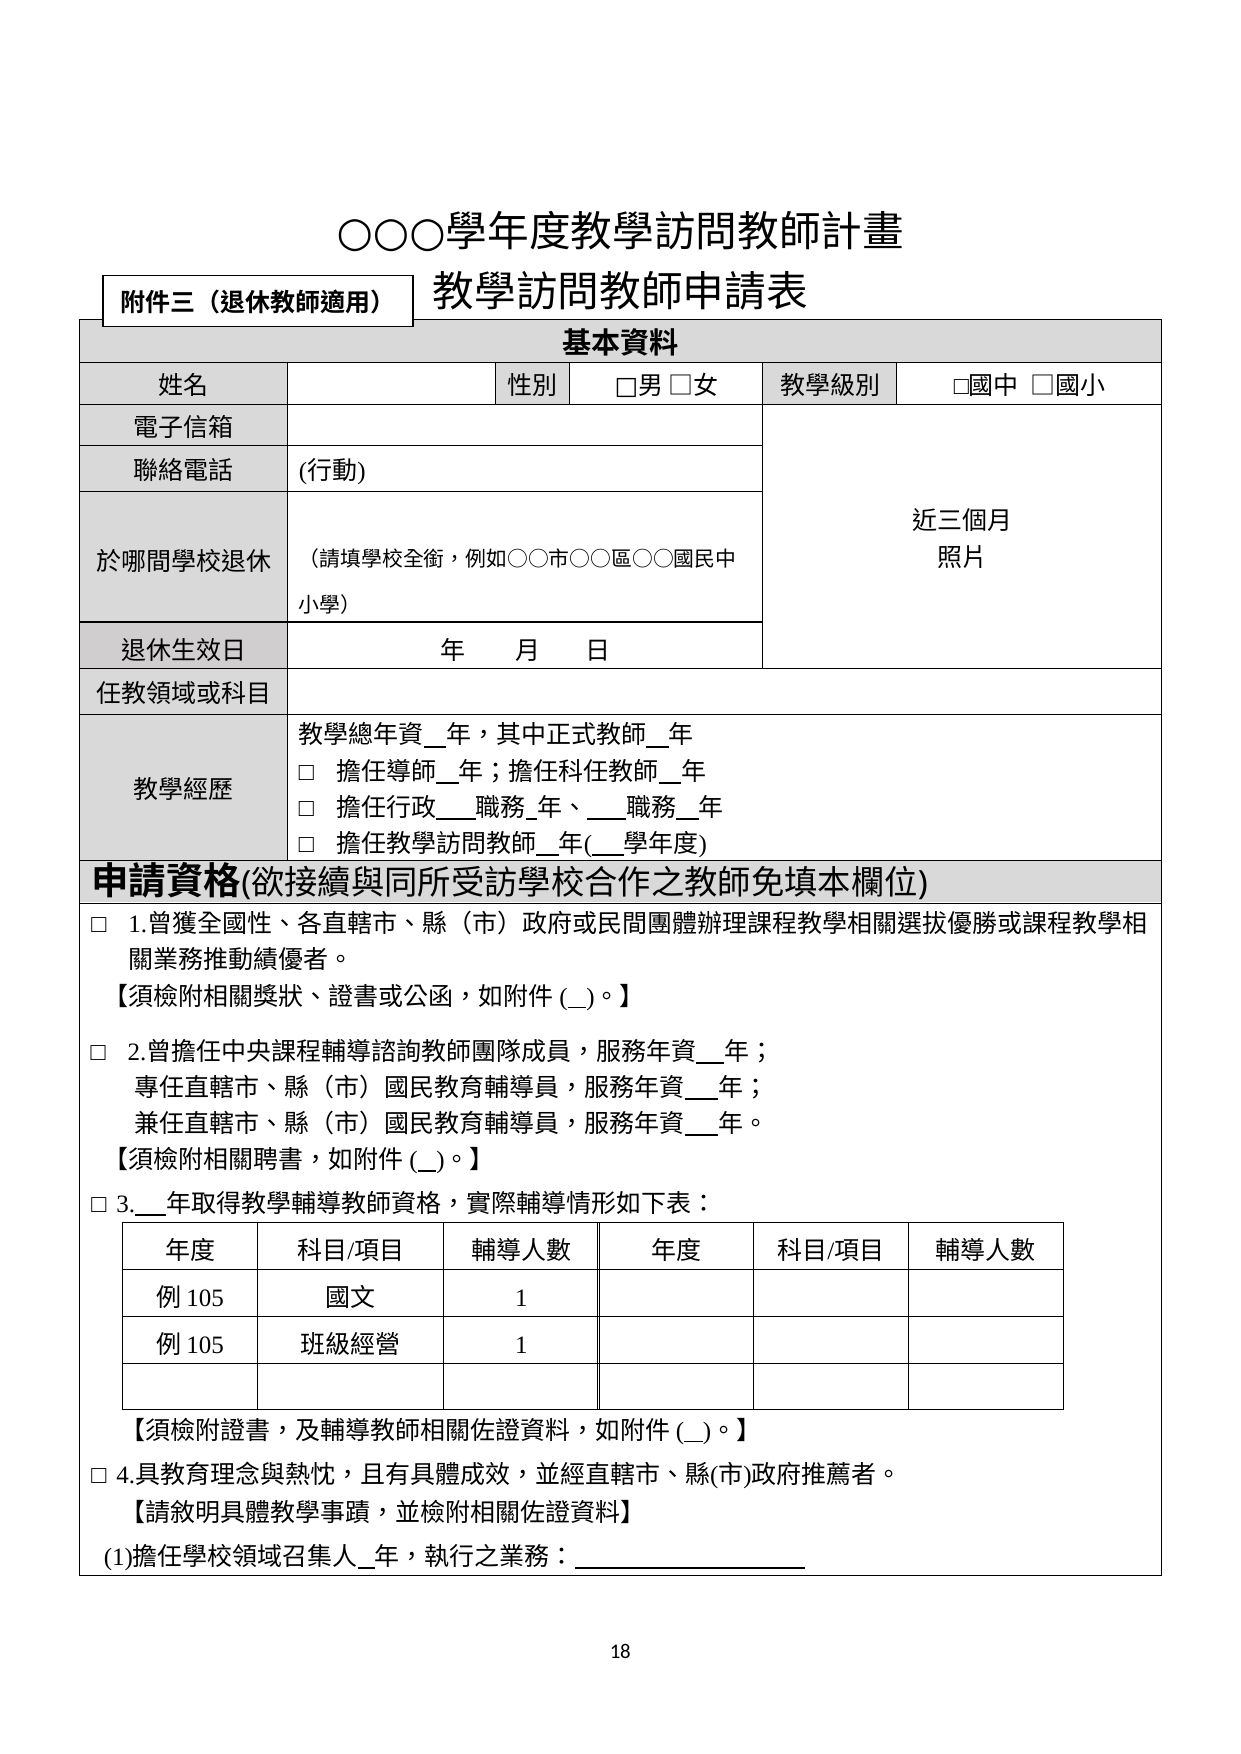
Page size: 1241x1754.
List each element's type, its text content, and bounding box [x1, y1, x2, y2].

table_header 輔導人數 [909, 1223, 1063, 1269]
table_cell [288, 669, 1161, 714]
table_header 科目/項目 [258, 1223, 443, 1269]
text ○○○學年度教學訪問教師計畫 [187, 198, 1053, 258]
table_cell 班級經營 [258, 1317, 443, 1362]
table_cell [600, 1317, 753, 1362]
table_cell 國文 [258, 1270, 443, 1316]
table_cell [288, 405, 762, 445]
table_cell 教學經歷 [80, 715, 287, 860]
table_cell 近三個月 照片 [763, 405, 1161, 668]
table_cell 1 [444, 1317, 597, 1362]
table_header 輔導人數 [444, 1223, 597, 1269]
table_header 年度 [600, 1223, 753, 1269]
table_cell [909, 1270, 1063, 1316]
table_cell 退休生效日 [80, 623, 287, 668]
table_cell 教學總年資 年，其中正式教師 年 擔任導師 年；擔任科任教師 年 擔任行政 職務 年、 職務 年 擔任教學訪問教師 年( 學年度) [288, 715, 1161, 860]
text 教學訪問教師申請表 [187, 258, 1053, 319]
table_cell (行動) [288, 446, 762, 491]
table_cell [754, 1317, 908, 1362]
table_cell 年 月 日 [288, 623, 762, 668]
table_header 基本資料 [80, 320, 1161, 362]
table_cell 任教領域或科目 [80, 669, 287, 714]
table_cell [600, 1270, 753, 1316]
table_cell [909, 1317, 1063, 1362]
table_header 科目/項目 [754, 1223, 908, 1269]
table_cell 姓名 [80, 363, 287, 404]
table_cell 於哪間學校退休 [80, 492, 287, 621]
table_cell [258, 1364, 443, 1409]
table_cell 例105 [123, 1270, 257, 1316]
table_cell [444, 1364, 597, 1409]
table_header 年度 [123, 1223, 257, 1269]
table_cell （請填學校全銜，例如○○市○○區○○國民中小學） [288, 492, 762, 621]
table_cell [754, 1364, 908, 1409]
table_cell 例105 [123, 1317, 257, 1362]
table_cell [600, 1364, 753, 1409]
table_cell 申請資格(欲接續與同所受訪學校合作之教師免填本欄位) [80, 861, 1161, 902]
table_cell 電子信箱 [80, 405, 287, 445]
table_cell 1 [444, 1270, 597, 1316]
table_cell [123, 1364, 257, 1409]
table_cell [288, 363, 495, 404]
table_cell [909, 1364, 1063, 1409]
table_cell 1.曾獲全國性、各直轄市、縣（市）政府或民間團體辦理課程教學相關選拔優勝或課程教學相關業務推動績優者。 【須檢附相關獎狀、證書或公函，如附件 ( )。】 2.曾擔任中央課程輔導諮詢教師團隊成員，服務年資 年； 專任直轄市、縣（市）國民教育輔導員，服務年資 年； 兼任直轄市、縣（市）國民教育輔導員，服務年資 年。 【須檢附相關聘書，如附件 ( )。】 3. 年取得教學輔導教師資格，實際輔導情形如下表： 【須檢附證書，及輔導教師相關佐證資料，如附件 ( )。】 4.具教育理念與熱忱，且有具體成效，並經直轄市、縣(市)政府推薦者。 【請敘明具體教學事蹟，並檢附相關佐證資料】 (1)擔任學校領域召集人 年，執行之業務： [80, 904, 1161, 1574]
table_cell □男 □女 [570, 363, 762, 404]
table_cell 教學級別 [763, 363, 896, 404]
table_cell 性別 [496, 363, 569, 404]
table_cell □國中 □國小 [897, 363, 1161, 404]
table_cell 聯絡電話 [80, 446, 287, 491]
table_cell [754, 1270, 908, 1316]
text 附件三（退休教師適用） [118, 283, 398, 319]
